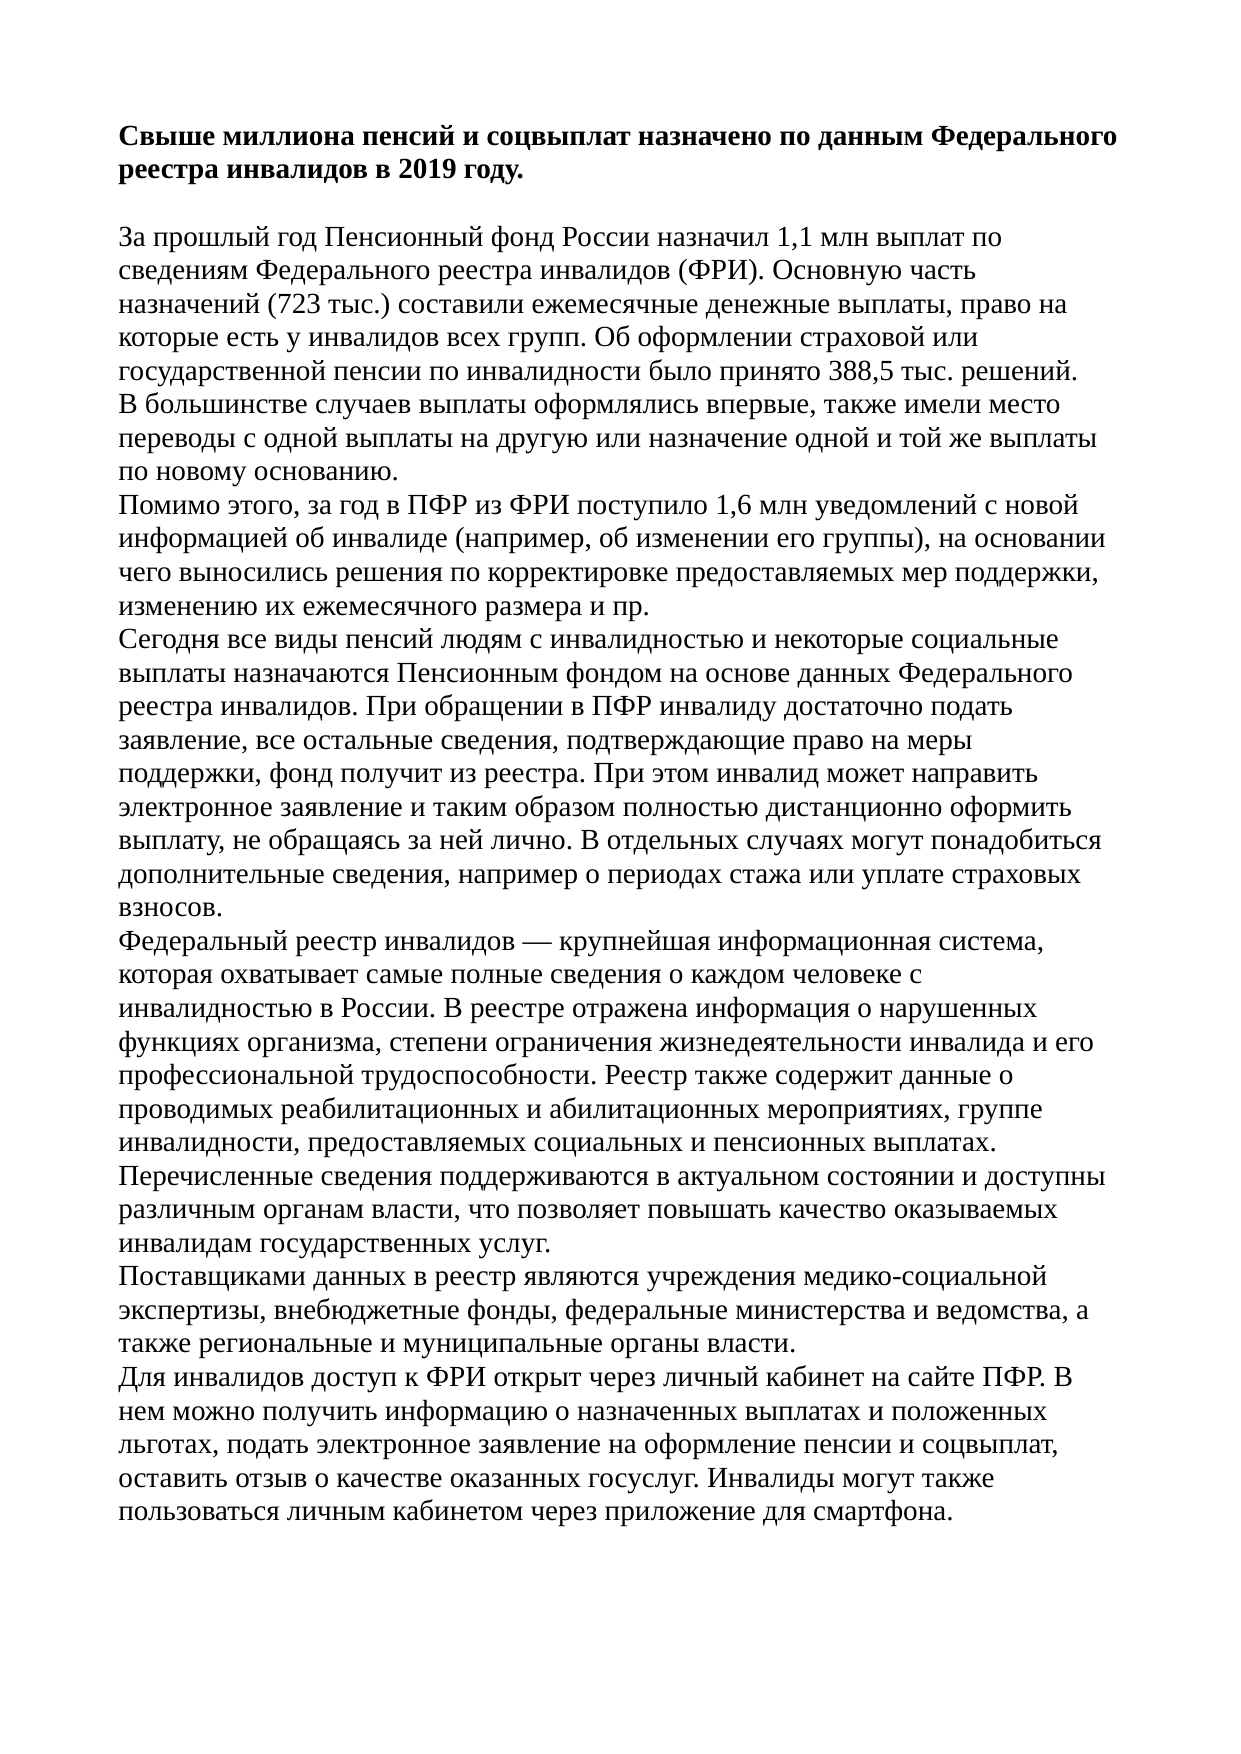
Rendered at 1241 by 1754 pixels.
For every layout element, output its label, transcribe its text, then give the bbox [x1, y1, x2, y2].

text Свыше миллиона пенсий и соцвыплат назначено по данным Федерального реестра инвалидов в 2019 году. За прошлый год Пенсионный фонд России назначил 1,1 млн выплат по сведениям Федерального реестра инвалидов (ФРИ). Основную часть назначений (723 тыс.) составили ежемесячные денежные выплаты, право на которые есть у инвалидов всех групп. Об оформлении страховой или государственной пенсии по инвалидности было принято 388,5 тыс. решений. В большинстве случаев выплаты оформлялись впервые, также имели место переводы с одной выплаты на другую или назначение одной и той же выплаты по новому основанию. Помимо этого, за год в ПФР из ФРИ поступило 1,6 млн уведомлений с новой информацией об инвалиде (например, об изменении его группы), на основании чего выносились решения по корректировке предоставляемых мер поддержки, изменению их ежемесячного размера и пр. Сегодня все виды пенсий людям с инвалидностью и некоторые социальные выплаты назначаются Пенсионным фондом на основе данных Федерального реестра инвалидов. При обращении в ПФР инвалиду достаточно подать заявление, все остальные сведения, подтверждающие право на меры поддержки, фонд получит из реестра. При этом инвалид может направить электронное заявление и таким образом полностью дистанционно оформить выплату, не обращаясь за ней лично. В отдельных случаях могут понадобиться дополнительные сведения, например о периодах стажа или уплате страховых взносов. Федеральный реестр инвалидов — крупнейшая информационная система, которая охватывает самые полные сведения о каждом человеке с инвалидностью в России. В реестре отражена информация о нарушенных функциях организма, степени ограничения жизнедеятельности инвалида и его профессиональной трудоспособности. Реестр также содержит данные о проводимых реабилитационных и абилитационных мероприятиях, группе инвалидности, предоставляемых социальных и пенсионных выплатах. Перечисленные сведения поддерживаются в актуальном состоянии и доступны различным органам власти, что позволяет повышать качество оказываемых инвалидам государственных услуг. Поставщиками данных в реестр являются учреждения медико-социальной экспертизы, внебюджетные фонды, федеральные министерства и ведомства, а также региональные и муниципальные органы власти. Для инвалидов доступ к ФРИ открыт через личный кабинет на сайте ПФР. В нем можно получить информацию о назначенных выплатах и положенных льготах, подать электронное заявление на оформление пенсии и соцвыплат, оставить отзыв о качестве оказанных госуслуг. Инвалиды могут также пользоваться личным кабинетом через приложение для смартфона. [118, 118, 1122, 1527]
